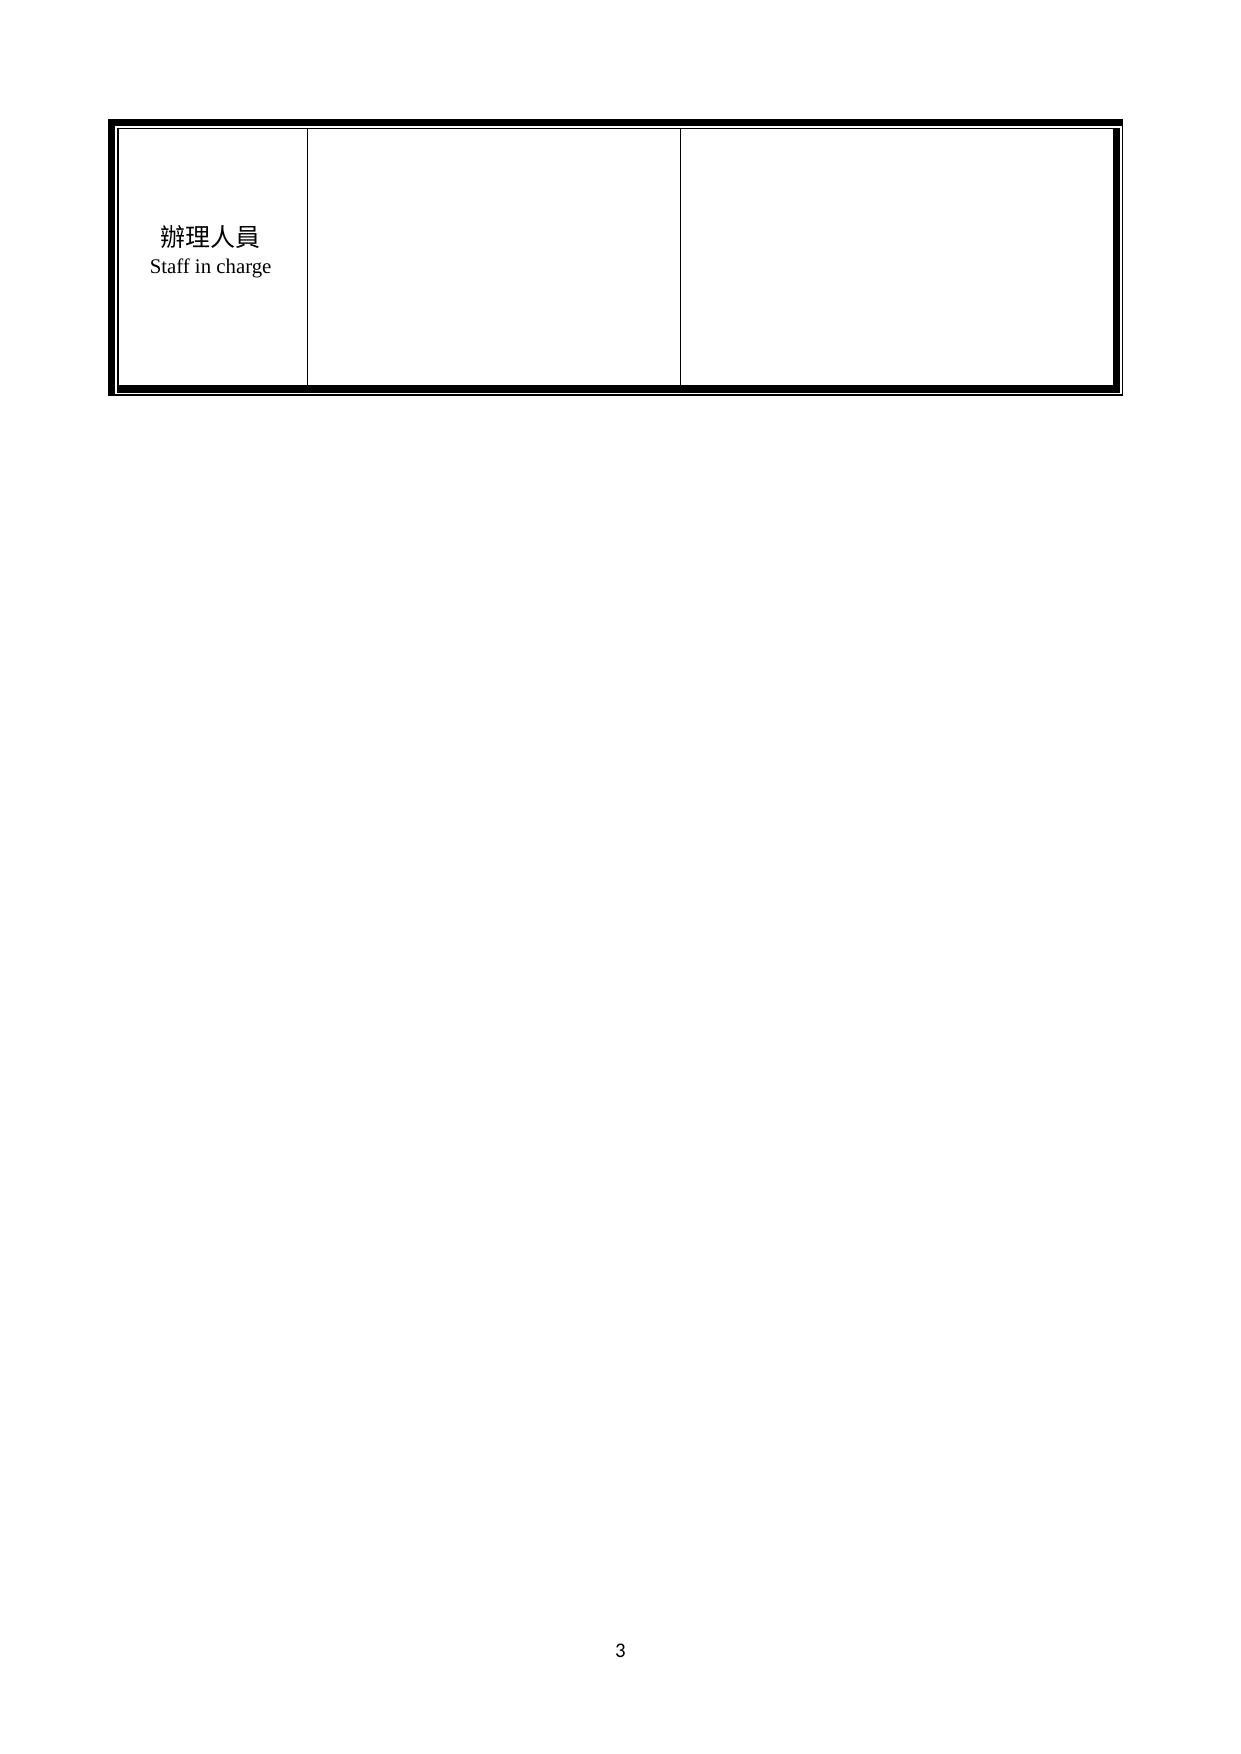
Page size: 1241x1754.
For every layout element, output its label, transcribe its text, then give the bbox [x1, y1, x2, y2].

table_cell [681, 129, 1113, 385]
table_cell 辦理人員 Staff in charge [119, 129, 307, 385]
table_cell [308, 129, 680, 385]
